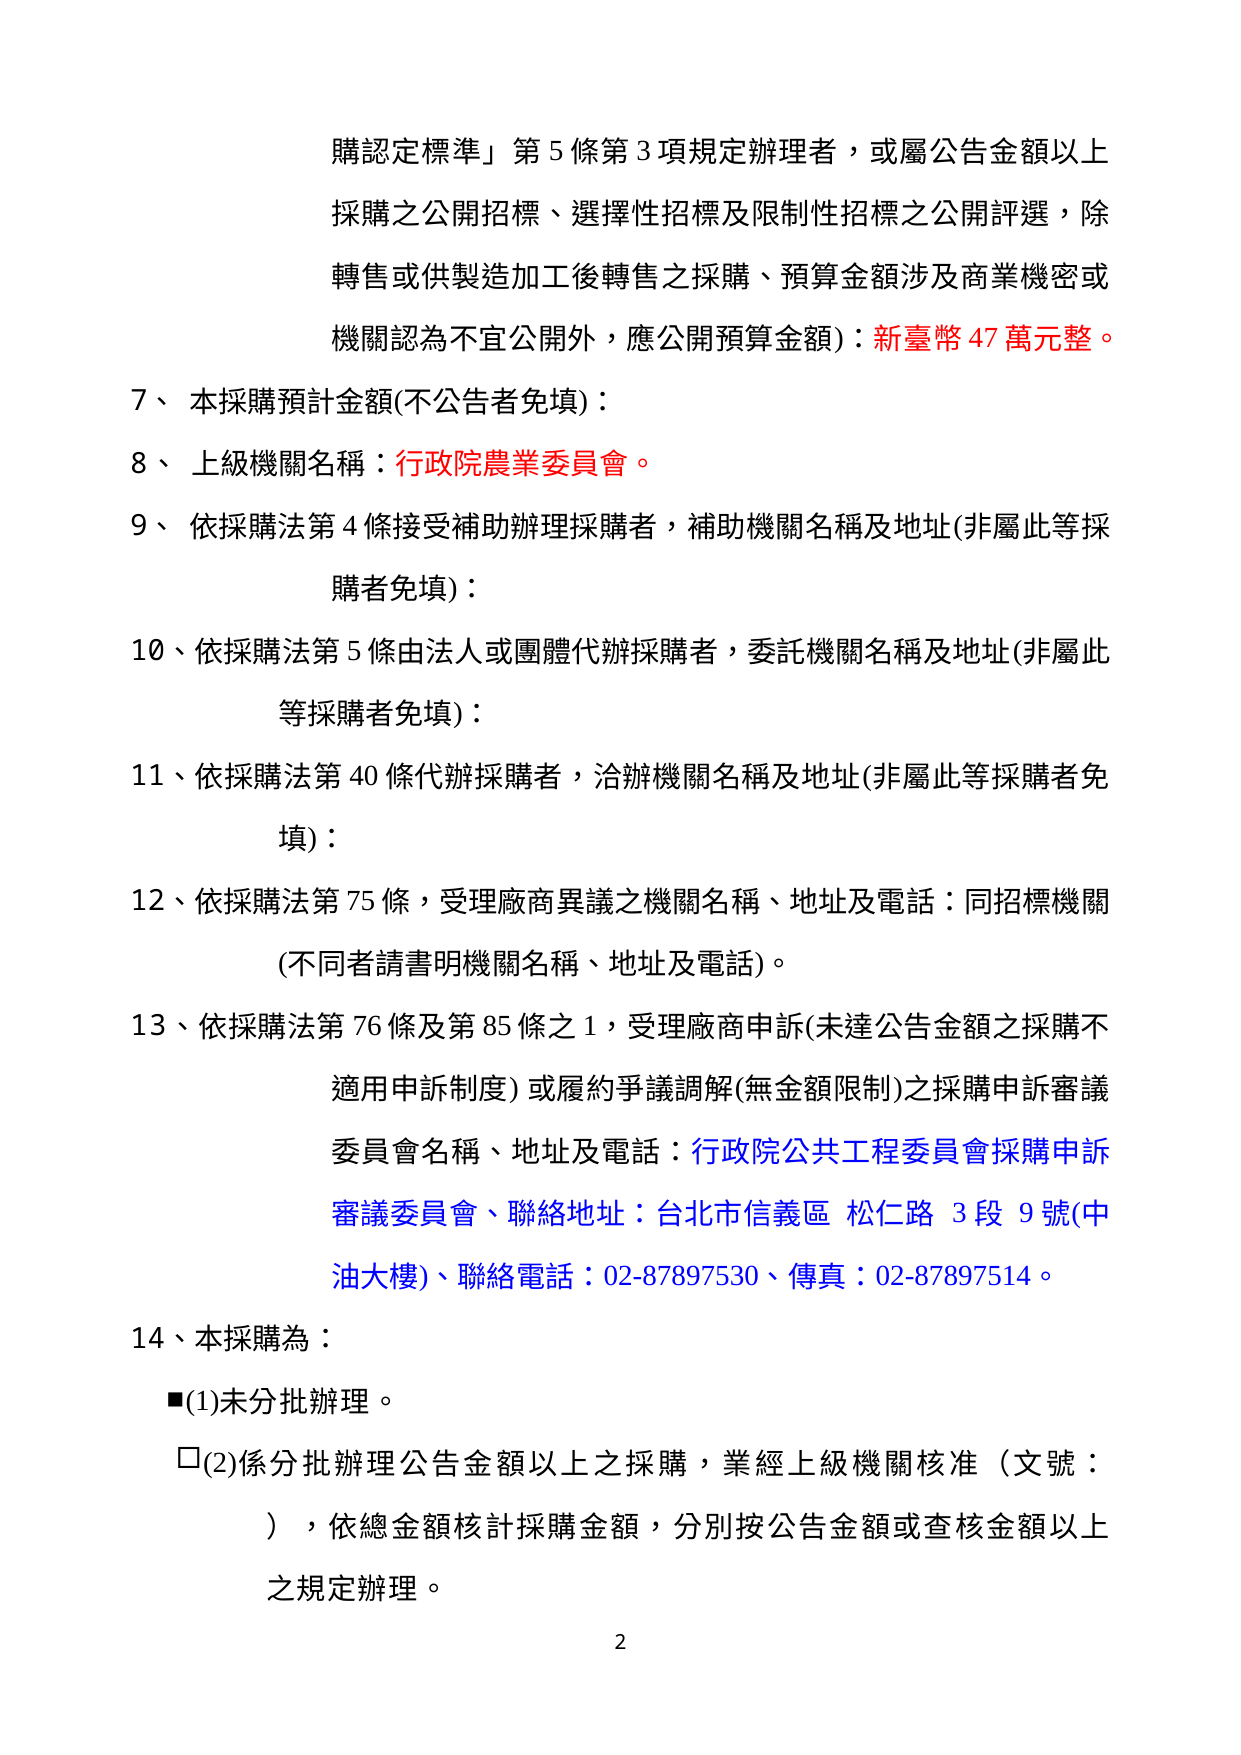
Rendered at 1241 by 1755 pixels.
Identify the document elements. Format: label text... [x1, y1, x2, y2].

list 上級機關名稱：行政院農業委員會。 [130, 420, 1110, 483]
list 本採購預算金額(不公告者免填；但依「投標廠商資格與特殊或巨額採購認定標準」第5條第3項規定辦理者，或屬公告金額以上採購之公開招標、選擇性招標及限制性招標之公開評選，除轉售或供製造加工後轉售之採購、預算金額涉及商業機密或機關認為不宜公開外，應公開預算金額)：新臺幣47萬元整。 [130, 108, 1110, 358]
list 依採購法第5條由法人或團體代辦採購者，委託機關名稱及地址(非屬此等採購者免填)： [130, 608, 1110, 733]
list 本採購為： [130, 1295, 1110, 1358]
list 依採購法第4條接受補助辦理採購者，補助機關名稱及地址(非屬此等採購者免填)： [130, 483, 1110, 608]
list 依採購法第76條及第85條之1，受理廠商申訴(未達公告金額之採購不適用申訴制度) 或履約爭議調解(無金額限制)之採購申訴審議委員會名稱、地址及電話：行政院公共工程委員會採購申訴審議委員會、聯絡地址：台北市信義區 松仁路 3 段 9 號(中油大樓)、聯絡電話：02-87897530、傳真：02-87897514。 [130, 983, 1110, 1295]
text (2)係分批辦理公告金額以上之採購，業經上級機關核准（文號： ），依總金額核計採購金額，分別按公告金額或查核金額以上之規定辦理。 [130, 1420, 1110, 1608]
list 本採購預計金額(不公告者免填)： [130, 358, 1110, 420]
list 依採購法第75條，受理廠商異議之機關名稱、地址及電話：同招標機關(不同者請書明機關名稱、地址及電話)。 [130, 858, 1110, 983]
list 依採購法第40條代辦採購者，洽辦機關名稱及地址(非屬此等採購者免填)： [130, 733, 1110, 858]
text ■(1)未分批辦理。 [130, 1358, 1110, 1420]
